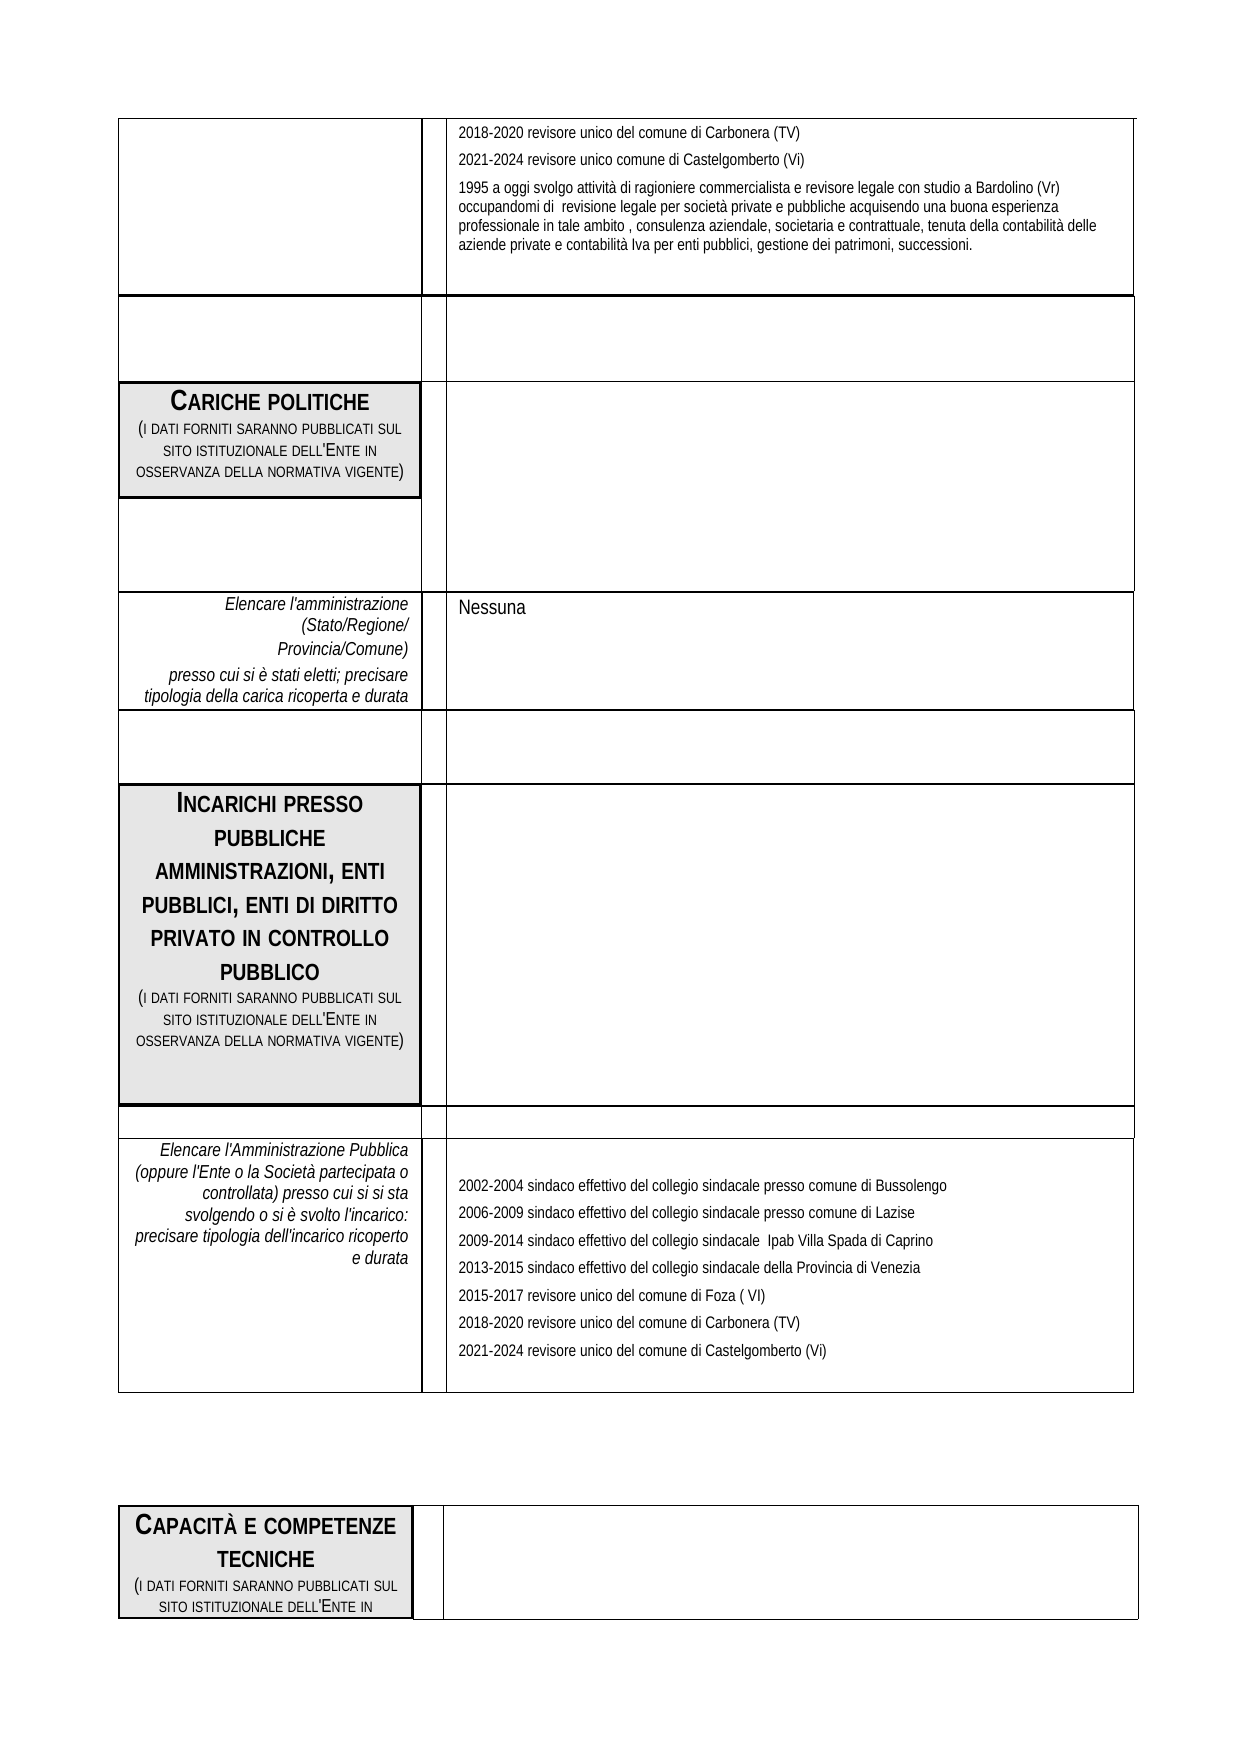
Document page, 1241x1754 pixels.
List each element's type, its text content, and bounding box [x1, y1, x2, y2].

table_cell Nessuna [447, 593, 1133, 709]
table_cell Cariche politiche (i dati forniti saranno pubblicati sul sito istituzionale dell'Ente in osservanza della normativa vigente) [120, 384, 419, 496]
table_cell [447, 1107, 1134, 1138]
table_header [444, 1506, 1138, 1619]
table_header Capacità e competenze tecniche (i dati forniti saranno pubblicati sul sito istituzionale dell'Ente in [120, 1507, 411, 1617]
table_cell Elencare l'amministrazione (Stato/Regione/ Provincia/Comune) presso cui si è stati eletti; precisare tipologia della carica ricoperta e durata [119, 593, 421, 709]
table_cell 2002-2004 sindaco effettivo del collegio sindacale presso comune di Bussolengo 2006-2009 sindaco effettivo del collegio sindacale presso comune di Lazise 2009-2014 sindaco effettivo del collegio sindacale Ipab Villa Spada di Caprino 2013-2015 sindaco effettivo del collegio sindacale della Provincia di Venezia 2015-2017 revisore unico del comune di Foza ( VI) 2018-2020 revisore unico del comune di Carbonera (TV) 2021-2024 revisore unico del comune di Castelgomberto (Vi) [447, 1139, 1133, 1392]
table_cell [422, 711, 446, 783]
table_cell [119, 119, 421, 294]
table_cell Incarichi presso pubbliche amministrazioni, enti pubblici, enti di diritto privato in controllo pubblico (i dati forniti saranno pubblicati sul sito istituzionale dell'Ente in osservanza della normativa vigente) [120, 786, 419, 1103]
table_cell [119, 1107, 421, 1138]
table_cell [447, 785, 1134, 1105]
table_cell [422, 382, 446, 591]
table_cell [423, 119, 446, 294]
table_cell [422, 297, 446, 381]
table_cell [422, 785, 446, 1105]
table_cell [447, 297, 1134, 381]
table_cell [447, 711, 1134, 783]
table_cell [119, 499, 421, 591]
table_cell [423, 593, 446, 709]
table_cell [447, 382, 1134, 591]
table_cell [422, 1107, 446, 1138]
table_cell Elencare l'Amministrazione Pubblica (oppure l'Ente o la Società partecipata o controllata) presso cui si si sta svolgendo o si è svolto l'incarico: precisare tipologia dell'incarico ricoperto e durata [119, 1139, 421, 1392]
table_cell 2018-2020 revisore unico del comune di Carbonera (TV) 2021-2024 revisore unico comune di Castelgomberto (Vi) 1995 a oggi svolgo attività di ragioniere commercialista e revisore legale con studio a Bardolino (Vr) occupandomi di revisione legale per società private e pubbliche acquisendo una buona esperienza professionale in tale ambito , consulenza aziendale, societaria e contrattuale, tenuta della contabilità delle aziende private e contabilità Iva per enti pubblici, gestione dei patrimoni, successioni. [447, 119, 1133, 294]
table_cell [119, 711, 421, 783]
table_header [414, 1506, 443, 1619]
table_cell [423, 1139, 446, 1392]
table_cell [119, 297, 421, 381]
